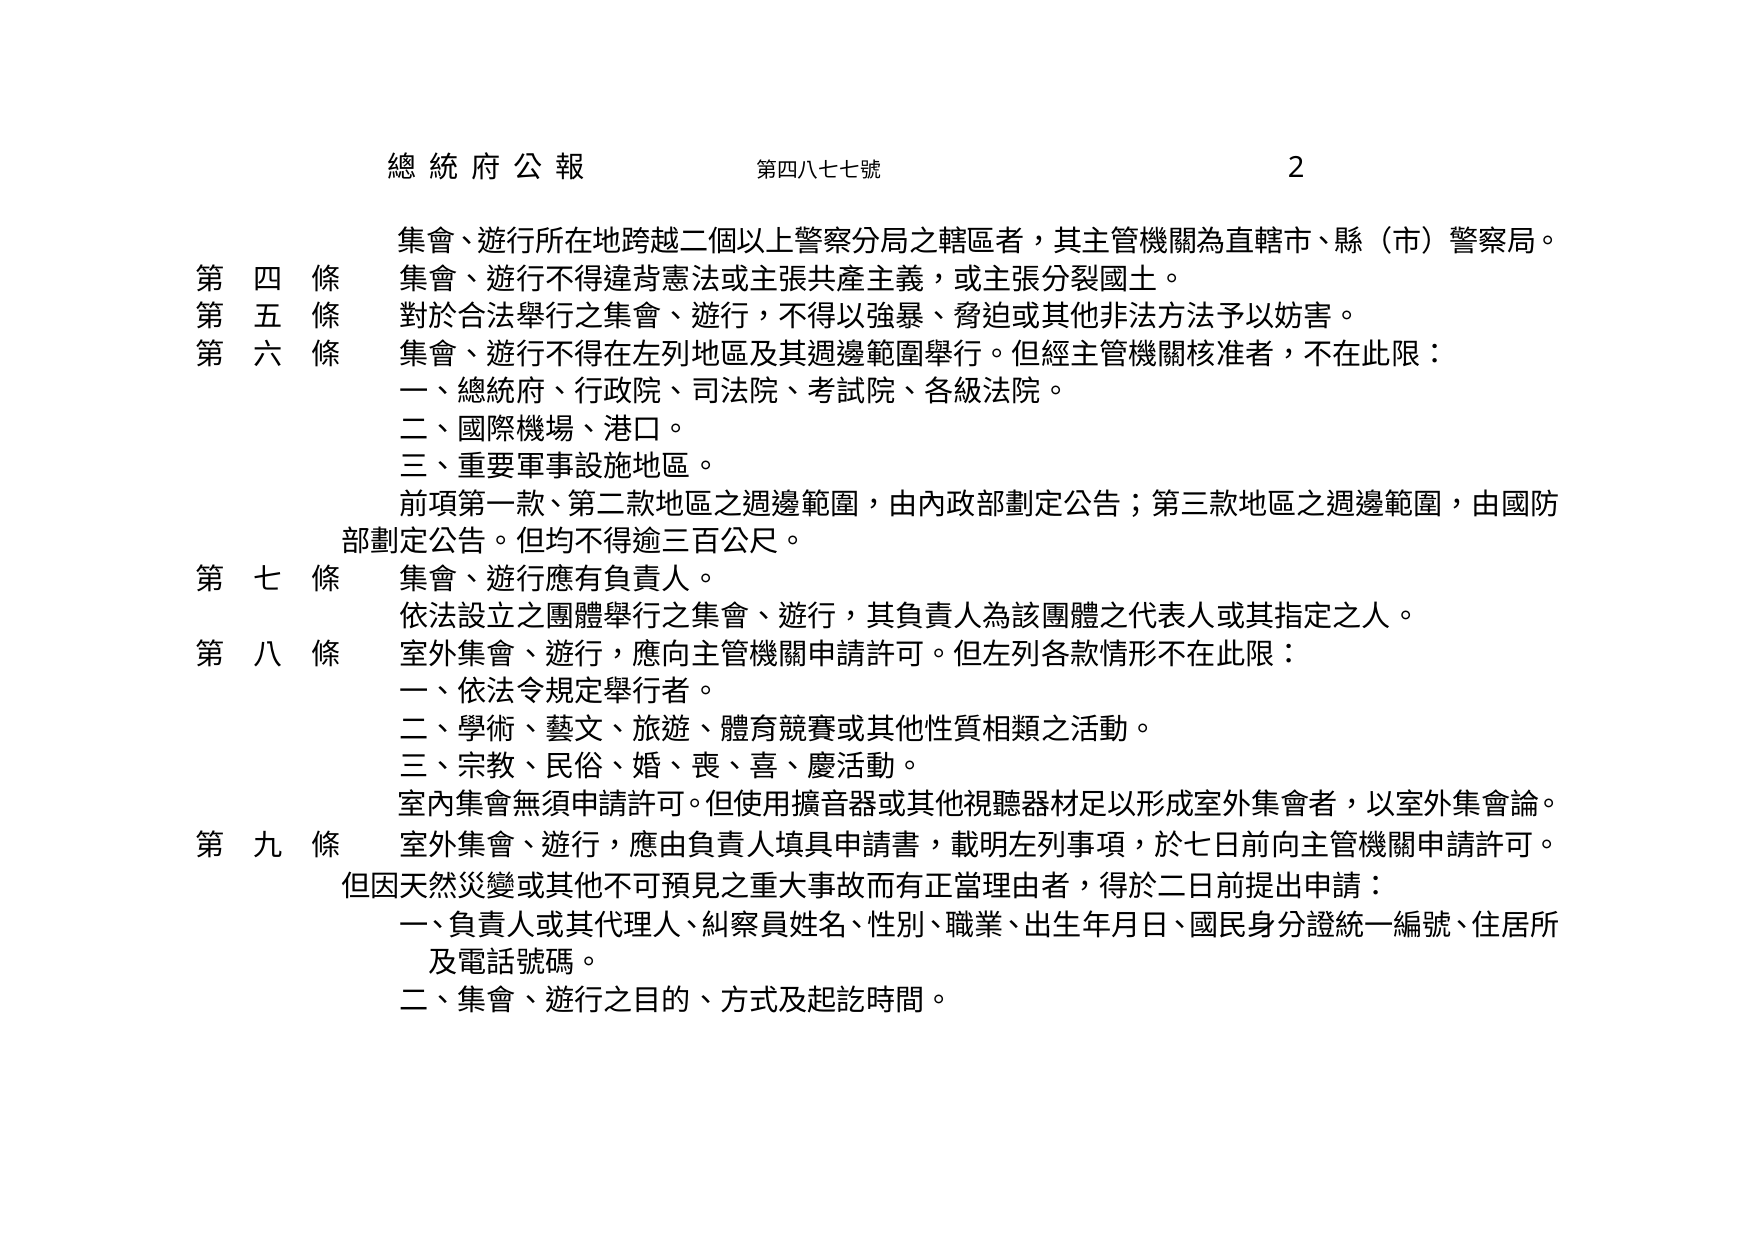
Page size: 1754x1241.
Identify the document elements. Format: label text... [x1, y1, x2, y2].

text 一、依法令規定舉行者。 [399, 672, 1559, 709]
text 三、宗教、民俗、婚、喪、喜、慶活動。 [399, 747, 1559, 784]
text 一、總統府、行政院、司法院、考試院、各級法院。 [399, 372, 1559, 409]
text 室內集會無須申請許可。但使用擴音器或其他視聽器材足以形成室外集會者，以室外集會論。 [341, 784, 1559, 822]
text 前項第一款、第二款地區之週邊範圍，由內政部劃定公告；第三款地區之週邊範圍，由國防部劃定公告。但均不得逾三百公尺。 [341, 484, 1559, 559]
text 第 四 條 集會、遊行不得違背憲法或主張共產主義，或主張分裂國土。 [195, 259, 1559, 297]
text 一、負責人或其代理人、糾察員姓名、性別、職業、出生年月日、國民身分證統一編號、住居所及電話號碼。 [399, 905, 1559, 980]
text 依法設立之團體舉行之集會、遊行，其負責人為該團體之代表人或其指定之人。 [341, 597, 1559, 634]
text 第 七 條 集會、遊行應有負責人。 [195, 559, 1559, 597]
text 第 六 條 集會、遊行不得在左列地區及其週邊範圍舉行。但經主管機關核准者，不在此限： [195, 334, 1559, 372]
text 集會、遊行所在地跨越二個以上警察分局之轄區者，其主管機關為直轄市、縣（市）警察局。 [341, 222, 1559, 259]
text 二、國際機場、港口。 [399, 409, 1559, 447]
text 第 五 條 對於合法舉行之集會、遊行，不得以強暴、脅迫或其他非法方法予以妨害。 [195, 297, 1559, 334]
text 第 八 條 室外集會、遊行，應向主管機關申請許可。但左列各款情形不在此限： [195, 634, 1559, 672]
text 三、重要軍事設施地區。 [399, 447, 1559, 484]
text 第 九 條 室外集會、遊行，應由負責人填具申請書，載明左列事項，於七日前向主管機關申請許可。但因天然災變或其他不可預見之重大事故而有正當理由者，得於二日前提出申請： [195, 822, 1559, 905]
text 二、集會、遊行之目的、方式及起訖時間。 [399, 980, 1559, 1017]
text 二、學術、藝文、旅遊、體育競賽或其他性質相類之活動。 [399, 709, 1559, 747]
